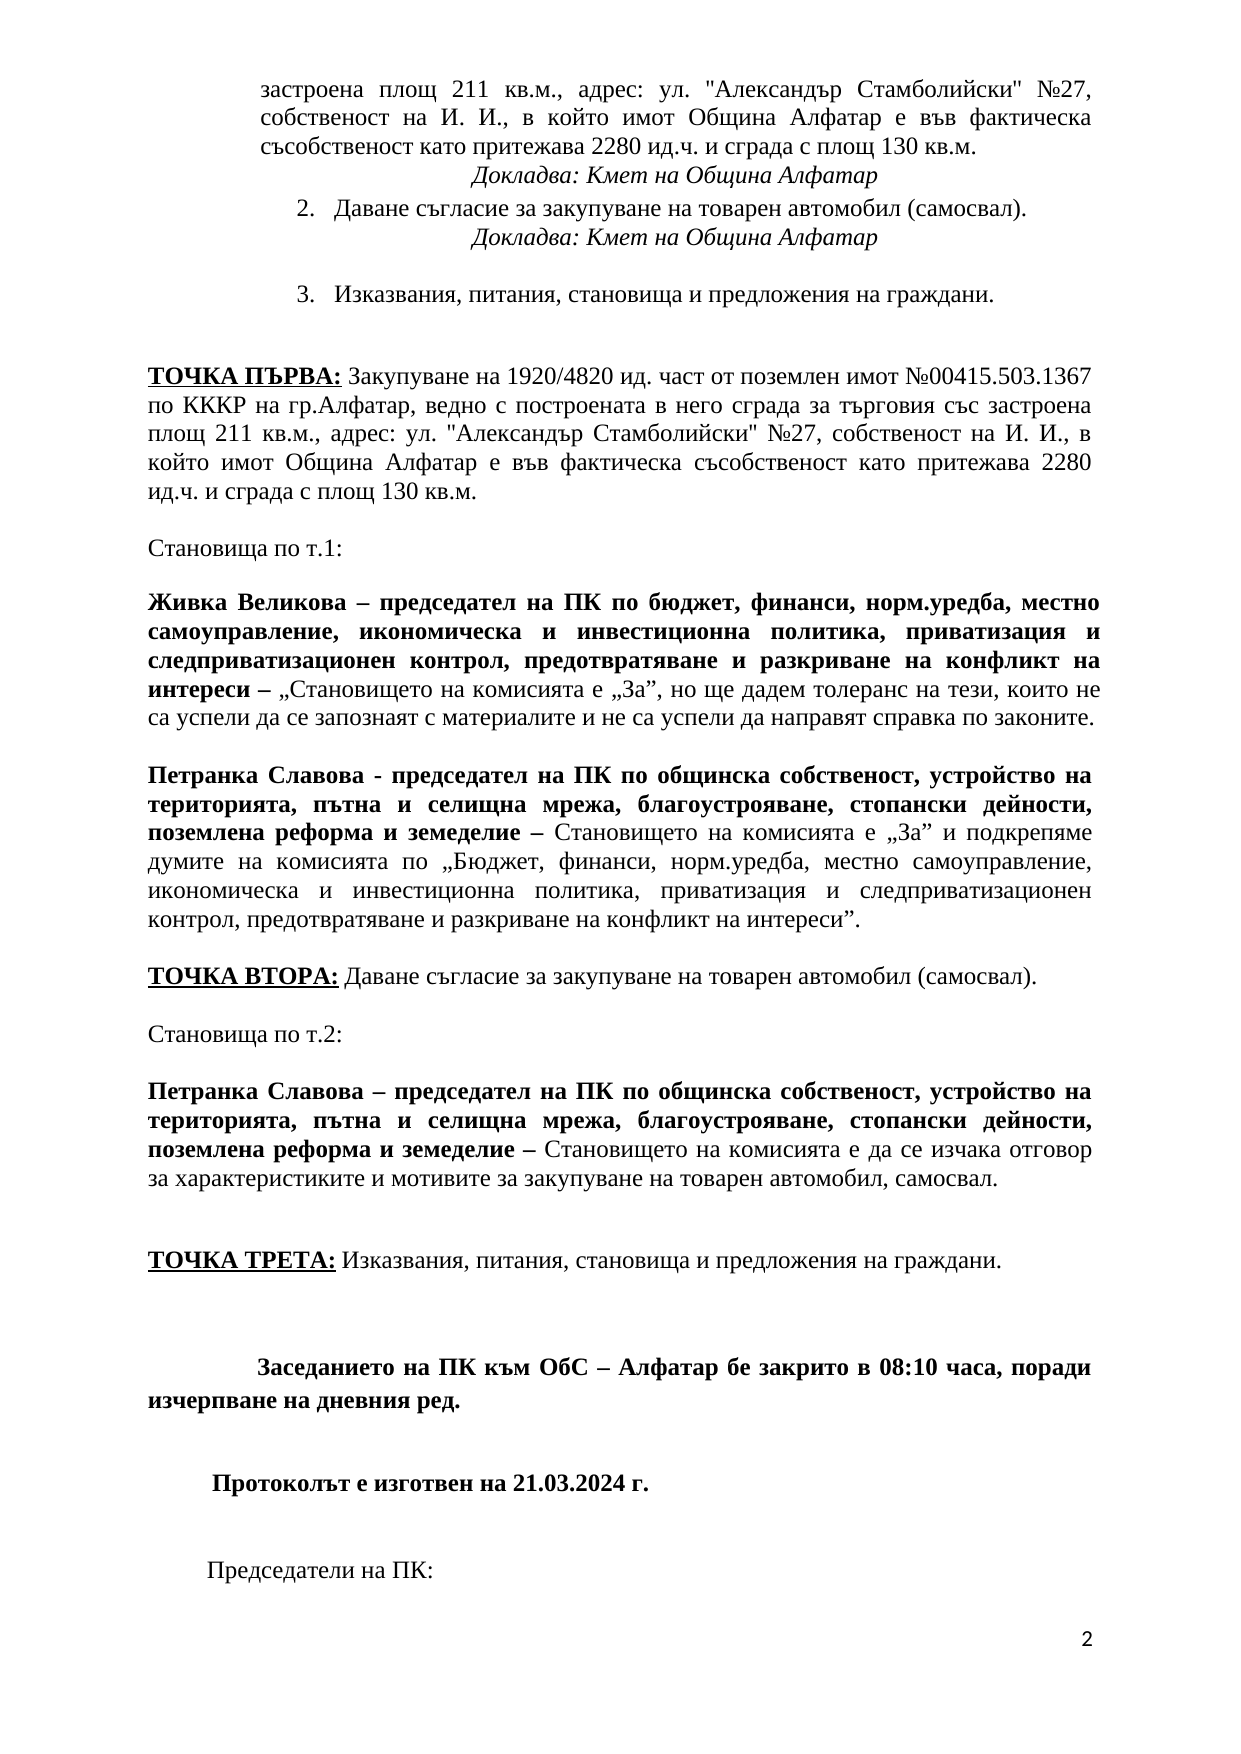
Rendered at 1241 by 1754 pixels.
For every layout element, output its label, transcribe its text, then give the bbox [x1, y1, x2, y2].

text Становища по т.1: [148, 533, 1093, 562]
text Заседанието на ПК към ОбС – Алфатар бе закрито в 08:10 часа, поради изчерпване на дневния ред. [148, 1352, 1093, 1414]
text Петранка Славова - председател на ПК по общинска собственост, устройство на територията, пътна и селищна мрежа, благоустрояване, стопански дейности, поземлена реформа и земеделие – Становището на комисията е „За” и подкрепяме думите на комисията по „Бюджет, финанси, норм.уредба, местно самоуправление, икономическа и инвестиционна политика, приватизация и следприватизационен контрол, предотвратяване и разкриване на конфликт на интереси”. [148, 760, 1093, 932]
list застроена площ 211 кв.м., адрес: ул. ''Александър Стамболийски'' №27, собственост на И. И., в който имот Община Алфатар е във фактическа съсобственост като притежава 2280 ид.ч. и сграда с площ 130 кв.м. [223, 74, 1093, 160]
text ТОЧКА ВТОРА: Даване съгласие за закупуване на товарен автомобил (самосвал). [148, 961, 1093, 990]
text Протоколът е изготвен на 21.03.2024 г. [148, 1468, 1102, 1497]
text Докладва: Кмет на Община Алфатар [260, 160, 1093, 189]
text Живка Великова – председател на ПК по бюджет, финанси, норм.уредба, местно самоуправление, икономическа и инвестиционна политика, приватизация и следприватизационен контрол, предотвратяване и разкриване на конфликт на интереси – „Становището на комисията е „За”, но ще дадем толеранс на тези, които не са успели да се запознаят с материалите и не са успели да направят справка по законите. [148, 587, 1101, 731]
text Председатели на ПК: [148, 1555, 1102, 1583]
list Изказвания, питания, становища и предложения на граждани. [296, 279, 1093, 308]
text ТОЧКА ТРЕТА: Изказвания, питания, становища и предложения на граждани. [148, 1245, 1093, 1274]
text Петранка Славова – председател на ПК по общинска собственост, устройство на територията, пътна и селищна мрежа, благоустрояване, стопански дейности, поземлена реформа и земеделие – Становището на комисията е да се изчака отговор за характеристиките и мотивите за закупуване на товарен автомобил, самосвал. [148, 1076, 1093, 1191]
text Становища по т.2: [148, 1019, 1093, 1048]
list Даване съгласие за закупуване на товарен автомобил (самосвал). [296, 193, 1093, 222]
text ТОЧКА ПЪРВА: Закупуване на 1920/4820 ид. част от поземлен имот №00415.503.1367 по КККР на гр.Алфатар, ведно с построената в него сграда за търговия със застроена площ 211 кв.м., адрес: ул. ''Александър Стамболийски'' №27, собственост на И. И., в който имот Община Алфатар е във фактическа съсобственост като притежава 2280 ид.ч. и сграда с площ 130 кв.м. [148, 361, 1093, 505]
text Докладва: Кмет на Община Алфатар [260, 222, 1093, 251]
